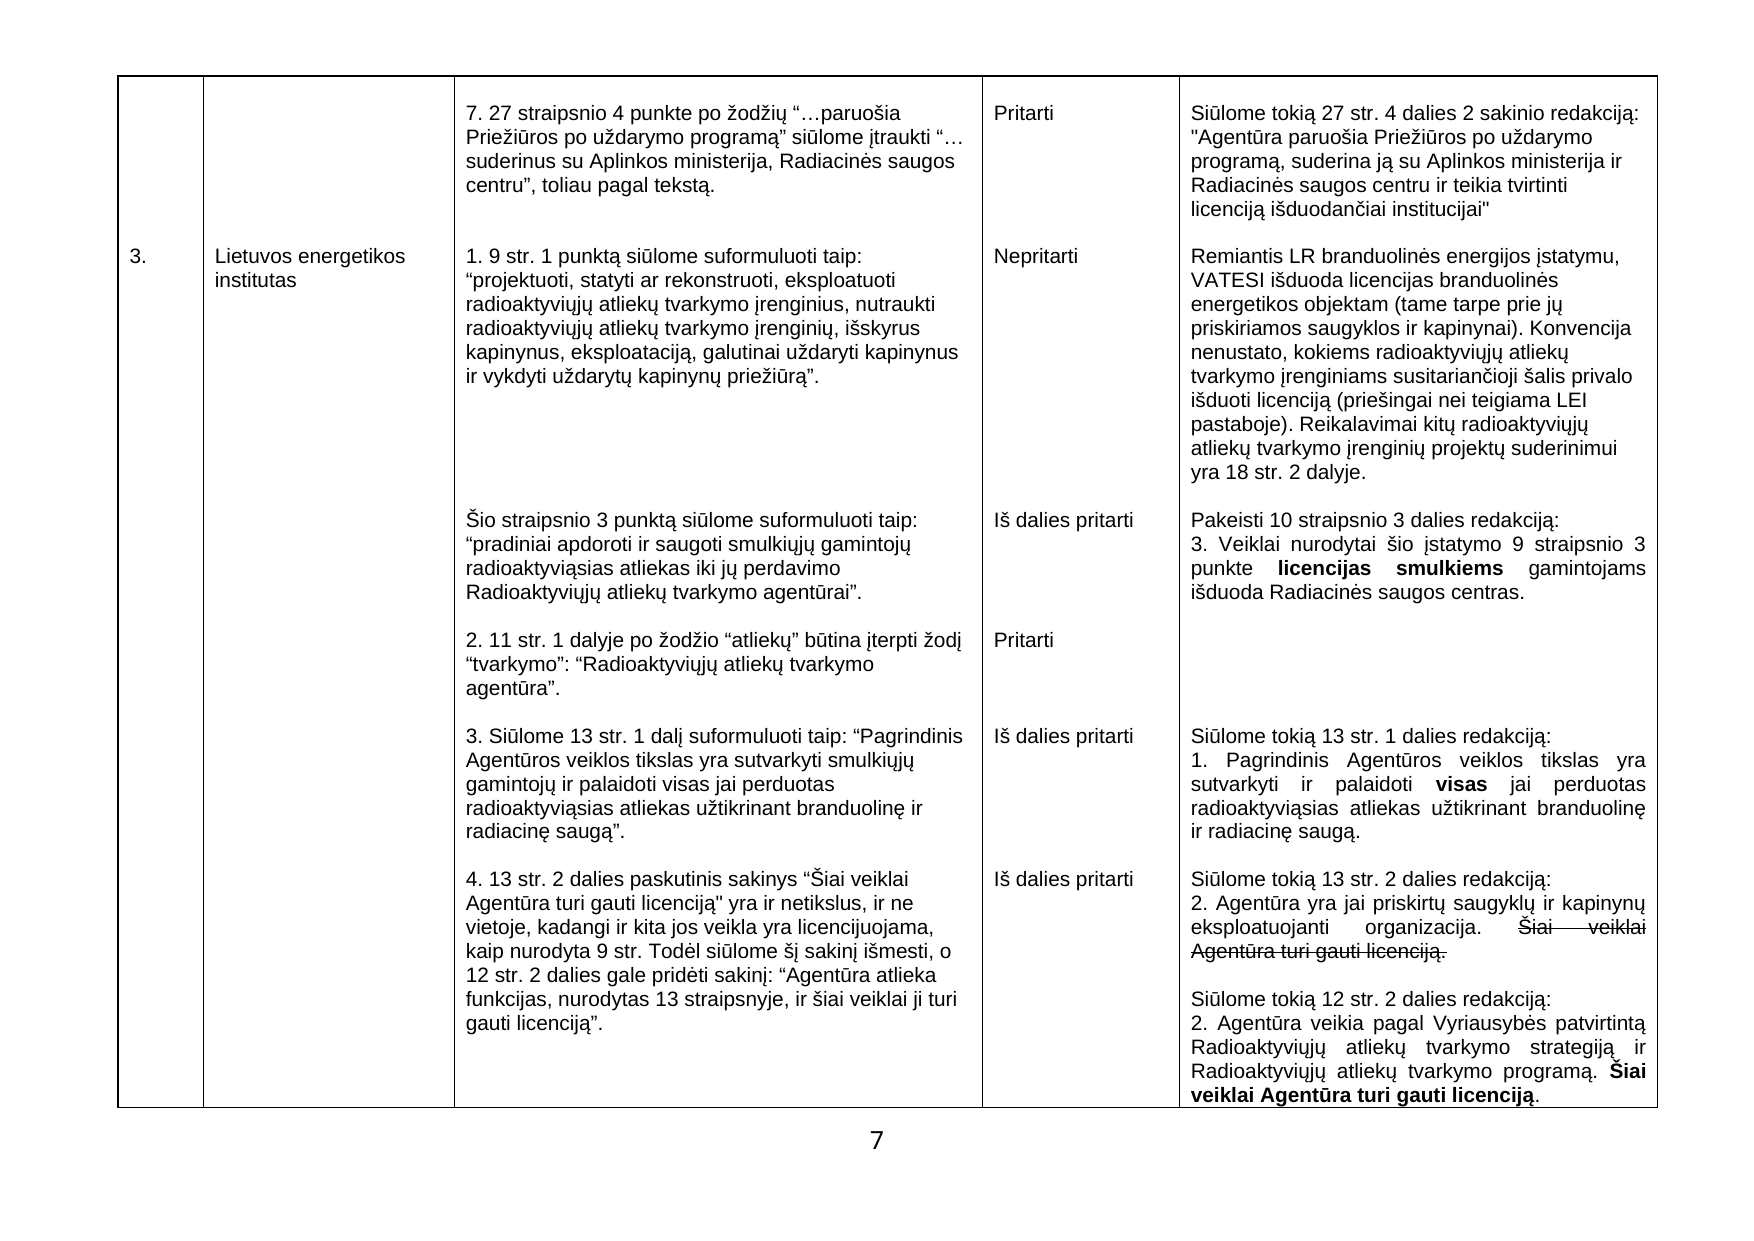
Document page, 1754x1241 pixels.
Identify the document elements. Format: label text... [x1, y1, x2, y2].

table_cell Siūlome tokią 27 str. 4 dalies 2 sakinio redakciją: "Agentūra paruošia Priežiūros po uždarymo programą, suderina ją su Aplinkos ministerija ir Radiacinės saugos centru ir teikia tvirtinti licenciją išduodančiai institucijai" Remiantis LR branduolinės energijos įstatymu, VATESI išduoda licencijas branduolinės energetikos objektam (tame tarpe prie jų priskiriamos saugyklos ir kapinynai). Konvencija nenustato, kokiems radioaktyviųjų atliekų tvarkymo įrenginiams susitariančioji šalis privalo išduoti licenciją (priešingai nei teigiama LEI pastaboje). Reikalavimai kitų radioaktyviųjų atliekų tvarkymo įrenginių projektų suderinimui yra 18 str. 2 dalyje. Pakeisti 10 straipsnio 3 dalies redakciją: 3. Veiklai nurodytai šio įstatymo 9 straipsnio 3 punkte licencijas smulkiems gamintojams išduoda Radiacinės saugos centras. Siūlome tokią 13 str. 1 dalies redakciją: 1. Pagrindinis Agentūros veiklos tikslas yra sutvarkyti ir palaidoti visas jai perduotas radioaktyviąsias atliekas užtikrinant branduolinę ir radiacinę saugą. Siūlome tokią 13 str. 2 dalies redakciją: 2. Agentūra yra jai priskirtų saugyklų ir kapinynų eksploatuojanti organizacija. Šiai veiklai Agentūra turi gauti licenciją. Siūlome tokią 12 str. 2 dalies redakciją: 2. Agentūra veikia pagal Vyriausybės patvirtintą Radioaktyviųjų atliekų tvarkymo strategiją ir Radioaktyviųjų atliekų tvarkymo programą. Šiai veiklai Agentūra turi gauti licenciją. [1180, 77, 1657, 1107]
table_cell Nepritarti Nepritarti Nepritarti Pritarti Pritarti Iš dalies pritarti Pritarti Pritarti Nepritarti Nepritarti Pritarti Nepritarti Iš dalies pritarti Pritarti Iš dalies pritarti Iš dalies pritarti Nepritarti Pritarti Nepritarti Iš dalies pritarti Pritarti Pritarti Pritarti Palikti spręsti kalbininkams Iš dalies pritarti Iš dalies pritarti Pritarti [983, 77, 1179, 1107]
table_cell Lietuvos energetikos institutas [204, 77, 454, 1107]
table_cell 3. [119, 77, 203, 1107]
table_cell 1. Papildyti 2 straipsnio 18 punktą tokia dalimi: “Kapinynas yra paviršinis, jei laidojamos mažo ir/arba vidutinio aktyvumo atliekos, ir požeminis, jei – didelio aktyvumo atliekos arba panaudotas branduolinis kuras”. 2. Papildyti 7 straipsnį 5 punktu: “5) organizuoja taikomuosius mokslinius tyrimus, susijusius su radioaktyvių atliekų tvarkymo įrenginių vietų parinkimu ir poveikio aplinkai vertinimu, iš jų – geologinius tyrimus vykdo Lietuvos geologijos tarnyba prie Aplinkos ministerijos”. 3. 17 straipsnio 2 punkto 1 dalyje prieš žodį “įvertinti” įrašyti žodžius “atlikti detalius geologinius ir kitus reikalingus mokslinius tyrimus bei” ir šią punkto dalį išdėstyti taip: “1) atlikti detalius geologinius ir kitus reikalingus mokslinius tyrimus bei įvertinti visus svarbius, susijusius su aikštele, veiksnius, kurie gali turėti įtakos šio įrenginio saugai per visą jo eksploatacijos laikotarpį, o jei tai kapinynas – ir jo saugai po galutinio uždarymo”. 4. 18 straipsnio 2 punkte po žodžių “branduolinės energijos” įrašyti žodžius “ir Žemės gelmių įstatymuose” ir šio punkto antrąjį sakinį išdėstyti taip: “Atitinkami saugyklų ir/arba kapinynų, įskaitant uždarymą, projektai turi būti suderinti su valstybės institucijomis, nurodytomis Lietuvos Respublikos Branduolinės energijos ir Žemės gelmių įstatymuose.” 1. 2 straipsnio 25 dalyje prieš žodžius “…kontroliuojant poveikį žmogui ir aplinkai” siūlome išbraukti žodį “žmogui”. 2. Atsižvelgiant į tai, kad radioaktyviųjų atliekų tvarkymo sureguliavimo pagrindinis tikslas yra garantuoti gyventojų ir aplinkos radiacinę saugą, manome būtų tikslinga 6 straipsnio 1 punkte po žodžių “…agentūros siūlymu, suderinus su…” įtraukti sekančius “…Aplinkos ministerija, Radiacinės saugos centru…” ir toliau pagal tekstą. 3. Tikslu išvengti nepagrįsto licenciją gauti norinčių juridinių asmenų siuntinėjimo, manome, kad 10 straipsnio 2 dalyje po žodžių “…suderinus su Aplinkos ministerija” toliau rašyti “o norint pervežti radioaktyviąsias atliekas su branduolinėmis medžiagomis ir Valstybine atominės energetikos saugos inspekcija”. Panaši redakcija numatyta 10 straipsnio 4 dalyje. 4. 10 straipsnio 4 dalyje siūlome pakeisti redakciją sekančiai. Po žodžių “…suderinus su Radiacinės saugos centru”, toliau rašyti “… o vežti radioaktyviąsias atliekas su branduolinėmis medžiagomis ir su Valstybine atominės energetikos saugos inspekcija”. 5. Žodžius “arba Aplinkos ministerijos teikimu Vyriausybė” siūlome išbraukti, nes, mūsų nuomone, šie žodžiai mechaniškai paimti iš Radiacinės saugos įstatymo 9 straipsnio 2 dalies, kur kalbama apie radioaktyviųjų medžiagų vežimą. Tačiau tai ne visiškai tinka reglamentuojant radioaktyviųjų atliekų vežimą. 6. Tikslu įvertinti, ar numatytos visos gyventojų radiacinės saugos priemonės, manome būtų tikslinga 20 straipsnio 1 punkto po žodžių “… priėmimo ir perdavimo eksploatuoti programą, kurią…” siūlome įtraukti “… suderinus su Radiacinės saugos centru”, toliau pagal tekstą. 7. 27 straipsnio 4 punkte po žodžių “…paruošia Priežiūros po uždarymo programą” siūlome įtraukti “…suderinus su Aplinkos ministerija, Radiacinės saugos centru”, toliau pagal tekstą. 1. 9 str. 1 punktą siūlome suformuluoti taip: “projektuoti, statyti ar rekonstruoti, eksploatuoti radioaktyviųjų atliekų tvarkymo įrenginius, nutraukti radioaktyviųjų atliekų tvarkymo įrenginių, išskyrus kapinynus, eksploataciją, galutinai uždaryti kapinynus ir vykdyti uždarytų kapinynų priežiūrą”. Šio straipsnio 3 punktą siūlome suformuluoti taip: “pradiniai apdoroti ir saugoti smulkiųjų gamintojų radioaktyviąsias atliekas iki jų perdavimo Radioaktyviųjų atliekų tvarkymo agentūrai”. 2. 11 str. 1 dalyje po žodžio “atliekų” būtina įterpti žodį “tvarkymo”: “Radioaktyviųjų atliekų tvarkymo agentūra”. 3. Siūlome 13 str. 1 dalį suformuluoti taip: “Pagrindinis Agentūros veiklos tikslas yra sutvarkyti smulkiųjų gamintojų ir palaidoti visas jai perduotas radioaktyviąsias atliekas užtikrinant branduolinę ir radiacinę saugą”. 4. 13 str. 2 dalies paskutinis sakinys “Šiai veiklai Agentūra turi gauti licenciją" yra ir netikslus, ir ne vietoje, kadangi ir kita jos veikla yra licencijuojama, kaip nurodyta 9 str. Todėl siūlome šį sakinį išmesti, o 12 str. 2 dalies gale pridėti sakinį: “Agentūra atlieka funkcijas, nurodytas 13 straipsnyje, ir šiai veiklai ji turi gauti licenciją”. 5. 13 str. Siūlome papildyti 3 punktu ir jį suformuluoti taip:”3. Kitos agentūros funkcijos: 1) Radioaktyviųjų atliekų tvarkymo strategijos parengimas; 2) Agentūros programos trejiems metams parengimas; 3) Esamų radioaktyviųjų atliekų kapinynų, kai jie įgauna kapinynų statusą pagal šį įstatymą, priežiūra; 4) Priimtų, saugojamų ir laidojamų radioaktyviųjų atliekų apskaita, atliekų gamintojų privalomų įmokų už radioaktyviųjų atliekų sutvarkymą ir palaidojimą administravimas; 5) Mokslo tyrimų radioaktyviųjų atliekų tvarkymo srityje finansavimas; 6) Aplinkos ministerijos nustatyta tvarka ne branduolinės energijos objektų, žemės ir pastatų, užterštų radionuklidais, deaktyvacija; 7) Konfiskuotų ar paimtų neteisėtai gaminamų, vežamų, saugojamų, atsitiktinai aptiktų radionuklidais, deaktyvacija; 8) Visuomenės informavimas apie radioaktyviųjų atliekų tvarkymą”. 6. 19 str. 3 dalyje po žodžio “įvertinimas” siūlome pridėti žodžius “…, kuris įrenginio eksploatacijos metu turi būti periodiškai atnaujinamas”. 7. Sąvokos “statytojas” nėra 2 str., todėl galima galvoti, kad tai yra statybinė organizacija. Tarptautinėje licencijavimo praktikoje vartojama sąvoka “pareiškėjas”, t.y. juridinis asmuo, prašantis išduoti licenciją statyti ar eksploatuoti radioaktyviųjų atliekų tvarkymo įrenginį, todėl siūlome 2 str. pridėti šią sąvoką ir atitinkamai pakeisti 19 str. 4 dalies ir 20 str. 1 dalies formuluotes. 8. 21 str. 4 dalį siūlome suformuluoti tiksliau: “turi būti užtikrinama, kad radioaktyviųjų atliekų charakteristikų nustatymas ir rūšiavimas yra atliekami pagal patvirtintas procedūras”. 9. 27 str. 2 dalį siūlome nukelti į šio straipsnio pabaigą, nes taip būtų logiškiau ir nuosekliau. 10. 28 str. sakoma: “Radioaktyviųjų atliekų tvarkymo programos vykdyti naudojamos Lietuvos Respublikos įstatymų nustatyta tvarka sukauptos lėšos iš privalomų ir kitų įmokų”. Mūsų nuomone, šiuo metu Lietuvoje tokių įstatymų nėra. Būtina skubiai inicijuoti tokio įstatymo parengimą. 11. 30 str. 2 dalies pirmasis ir antrasis sakiniai prieštarauja vienas kitam. Siūlome suformuluoti taip:”Uždarieji šaltiniai gali būti importuojami į Lietuvos Respubliką, jei panaudojus numatoma juos gražinti tiekėjui arba Valstybinė atominės energetikos saugos inspekcija priima sprendimą leisti juos palaidoti Lietuvos Respublikoje”. 1. Šiek tiek abejojame sąvokos “laidojimas” apibrėžimo teisingumu (2 straipsnio 20 dalis), nes šis veiksmas apima ir atliekų “patalpinimą, neketinant išimti”, ir “išmetimą į aplinką”. Atliekų tvarkymo įstatyme panašiam veiksmui apibūdinti naudojama platesnę prasmę turinti sąvoka “šalinimas”. 2. Siūlome tokią 19 straipsnio 4 dalies redakciją: “Poveikio aplinkai vertinimas atliekamas Lietuvos Respublikos įstatymų ir kitų teisės aktų nustatyta tvarka. Saugos ir poveikio žmonėms bei aplinkai vertinimą organizuoja ir finansuoja statytojas arba eksploatuojanti organizacija.” 3. Atkreipiame dėmesį, kad Lietuvių kalbos komisija nerekomendavo naudoti žodžio “emisija”, todėl siūlome 27 straipsnio 5 dalį išdėstyti taip: “Bet kuriuo priežiūros laikotarpiu aptikus nekontroliuojamą radionuklidų nuotėkį į aplinką arba tokio nuotėkio galimumą, Agentūra imasi reikalingų priemonių”. 4. 31 straipsnio 1 dalyje prieš žodžius “Lietuvos Respublikos įstatymų” siūlome įterpti žodžius “Lietuvos Respublikoje ratifikuotų tarptautinių sutarčių,”. Pastabų ir pasiūlymų neturi. [455, 77, 982, 1107]
